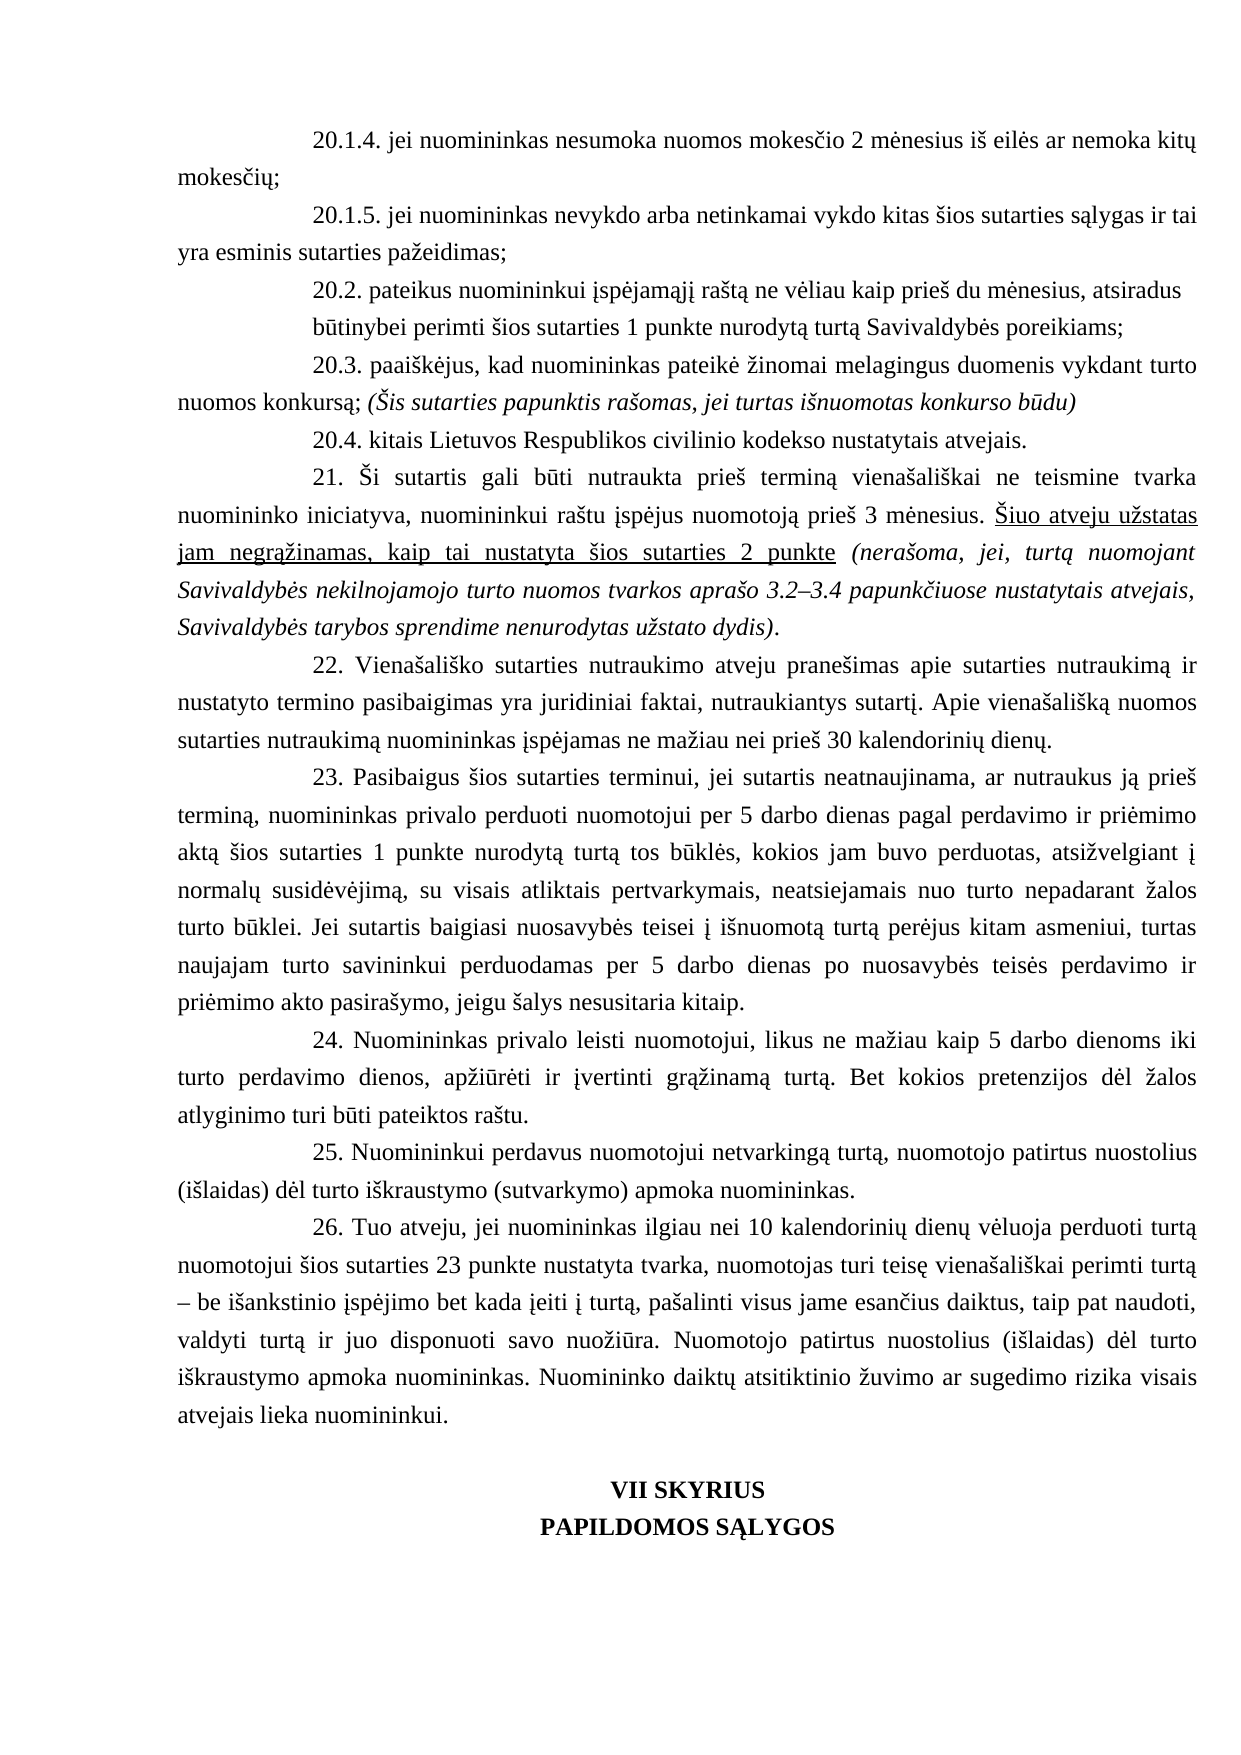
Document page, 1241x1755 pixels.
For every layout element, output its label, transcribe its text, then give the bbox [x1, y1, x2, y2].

text 21. Ši sutartis gali būti nutraukta prieš terminą vienašališkai ne teismine tvarka nuomininko iniciatyva, nuomininkui raštu įspėjus nuomotoją prieš 3 mėnesius. Šiuo atveju užstatas jam negrąžinamas, kaip tai nustatyta šios sutarties 2 punkte (nerašoma, jei, turtą nuomojant Savivaldybės nekilnojamojo turto nuomos tvarkos aprašo 3.2–3.4 papunkčiuose nustatytais atvejais, Savivaldybės tarybos sprendime nenurodytas užstato dydis). [177, 456, 1198, 643]
text PAPILDOMOS SĄLYGOS [177, 1506, 1198, 1543]
text 22. Vienašališko sutarties nutraukimo atveju pranešimas apie sutarties nutraukimą ir nustatyto termino pasibaigimas yra juridiniai faktai, nutraukiantys sutartį. Apie vienašališką nuomos sutarties nutraukimą nuomininkas įspėjamas ne mažiau nei prieš 30 kalendorinių dienų. [177, 643, 1198, 756]
text VII SKYRIUS [177, 1468, 1198, 1506]
text 24. Nuomininkas privalo leisti nuomotojui, likus ne mažiau kaip 5 darbo dienoms iki turto perdavimo dienos, apžiūrėti ir įvertinti grąžinamą turtą. Bet kokios pretenzijos dėl žalos atlyginimo turi būti pateiktos raštu. [177, 1018, 1198, 1131]
text 20.3. paaiškėjus, kad nuomininkas pateikė žinomai melagingus duomenis vykdant turto nuomos konkursą; (Šis sutarties papunktis rašomas, jei turtas išnuomotas konkurso būdu) [177, 343, 1198, 418]
text 26. Tuo atveju, jei nuomininkas ilgiau nei 10 kalendorinių dienų vėluoja perduoti turtą nuomotojui šios sutarties 23 punkte nustatyta tvarka, nuomotojas turi teisę vienašališkai perimti turtą – be išankstinio įspėjimo bet kada įeiti į turtą, pašalinti visus jame esančius daiktus, taip pat naudoti, valdyti turtą ir juo disponuoti savo nuožiūra. Nuomotojo patirtus nuostolius (išlaidas) dėl turto iškraustymo apmoka nuomininkas. Nuomininko daiktų atsitiktinio žuvimo ar sugedimo rizika visais atvejais lieka nuomininkui. [177, 1206, 1198, 1431]
text 20.1.5. jei nuomininkas nevykdo arba netinkamai vykdo kitas šios sutarties sąlygas ir tai yra esminis sutarties pažeidimas; [177, 193, 1198, 268]
text 25. Nuomininkui perdavus nuomotojui netvarkingą turtą, nuomotojo patirtus nuostolius (išlaidas) dėl turto iškraustymo (sutvarkymo) apmoka nuomininkas. [177, 1131, 1198, 1206]
text būtinybei perimti šios sutarties 1 punkte nurodytą turtą Savivaldybės poreikiams; [177, 306, 1198, 343]
text 23. Pasibaigus šios sutarties terminui, jei sutartis neatnaujinama, ar nutraukus ją prieš terminą, nuomininkas privalo perduoti nuomotojui per 5 darbo dienas pagal perdavimo ir priėmimo aktą šios sutarties 1 punkte nurodytą turtą tos būklės, kokios jam buvo perduotas, atsižvelgiant į normalų susidėvėjimą, su visais atliktais pertvarkymais, neatsiejamais nuo turto nepadarant žalos turto būklei. Jei sutartis baigiasi nuosavybės teisei į išnuomotą turtą perėjus kitam asmeniui, turtas naujajam turto savininkui perduodamas per 5 darbo dienas po nuosavybės teisės perdavimo ir priėmimo akto pasirašymo, jeigu šalys nesusitaria kitaip. [177, 756, 1198, 1018]
text 20.1.4. jei nuomininkas nesumoka nuomos mokesčio 2 mėnesius iš eilės ar nemoka kitų mokesčių; [177, 118, 1198, 193]
text 20.2. pateikus nuomininkui įspėjamąjį raštą ne vėliau kaip prieš du mėnesius, atsiradus [177, 268, 1198, 306]
text 20.4. kitais Lietuvos Respublikos civilinio kodekso nustatytais atvejais. [177, 418, 1198, 456]
